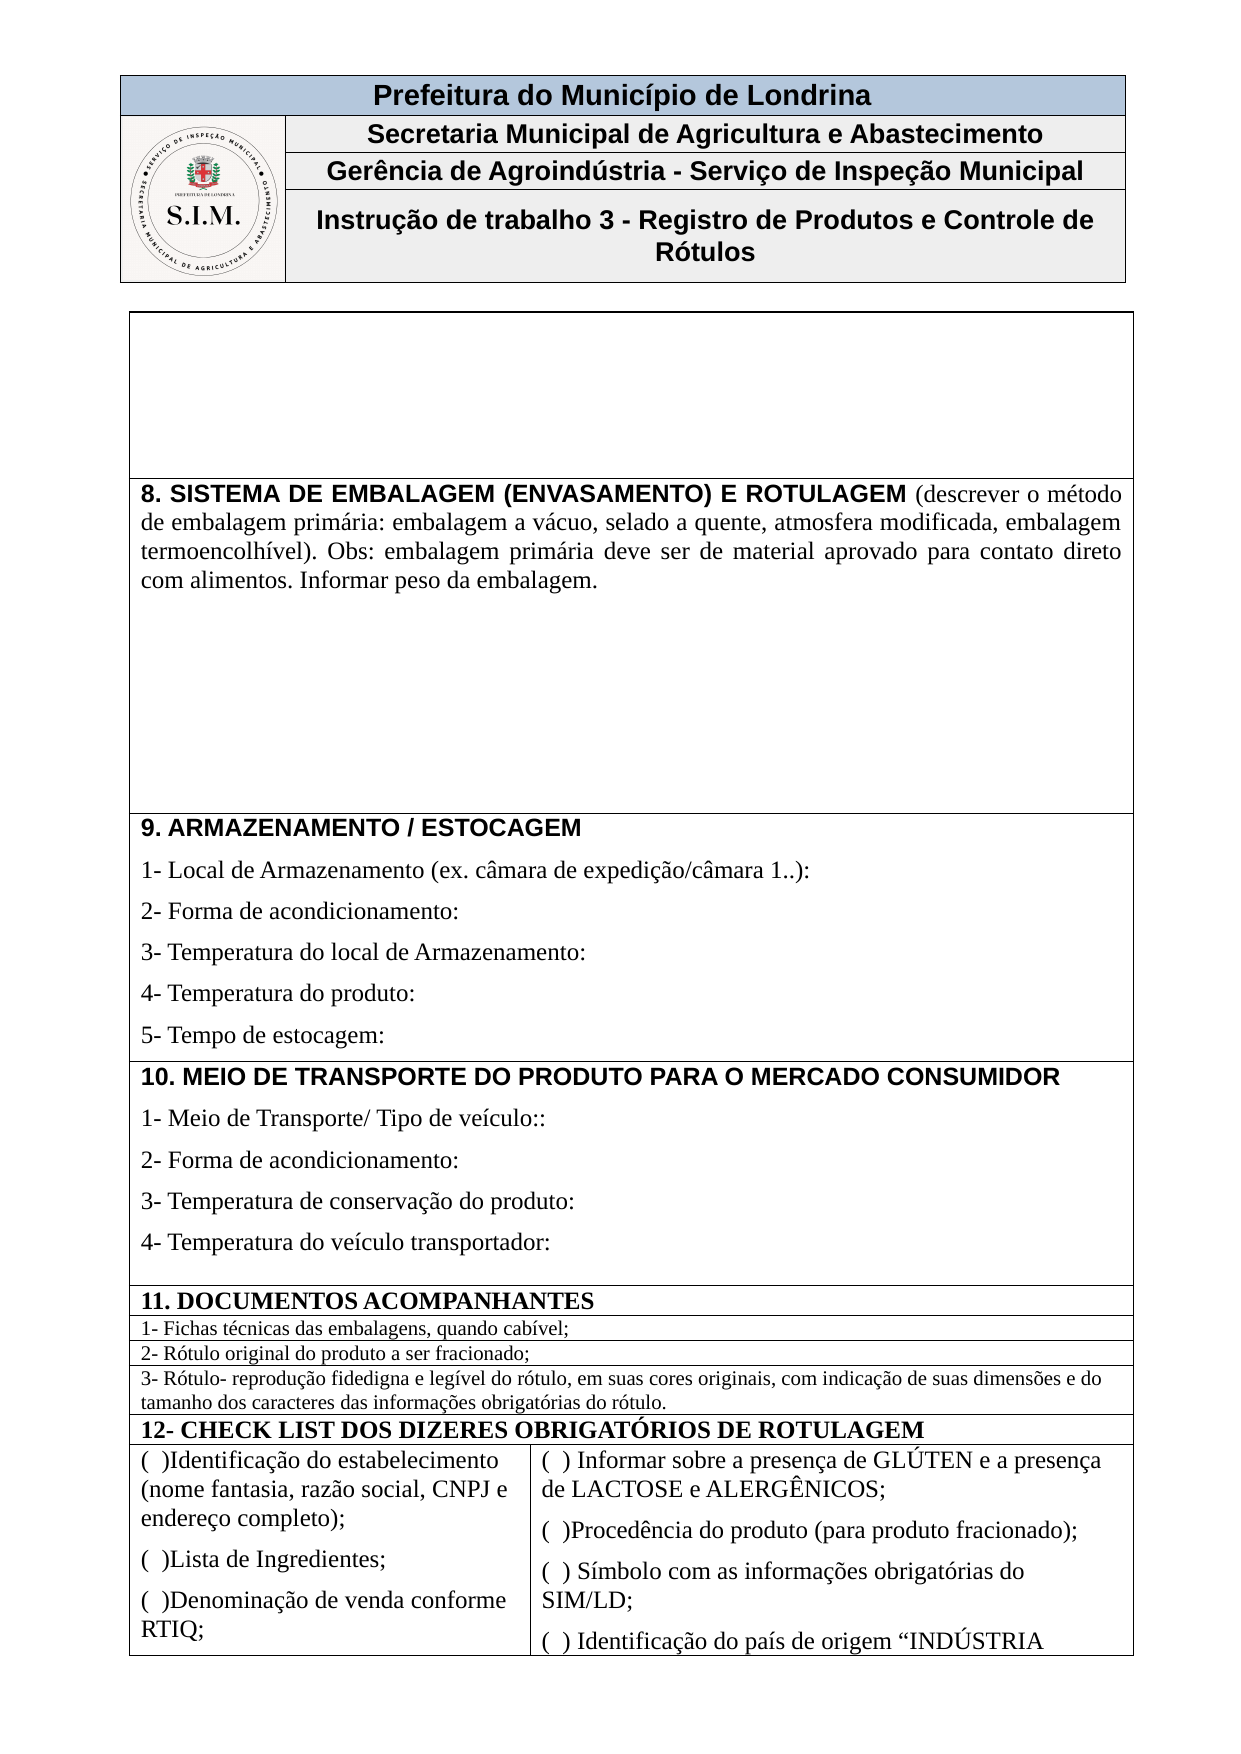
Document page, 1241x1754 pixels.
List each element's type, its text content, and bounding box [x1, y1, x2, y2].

table_cell 12- CHECK LIST DOS DIZERES OBRIGATÓRIOS DE ROTULAGEM [130, 1415, 1133, 1444]
table_cell 8. SISTEMA DE EMBALAGEM (ENVASAMENTO) E ROTULAGEM (descrever o método de embalagem primária: embalagem a vácuo, selado a quente, atmosfera modificada, embalagem termoencolhível). Obs: embalagem primária deve ser de material aprovado para contato direto com alimentos. Informar peso da embalagem. [130, 479, 1133, 812]
table_cell [130, 313, 1133, 477]
table_cell 3- Rótulo- reprodução fidedigna e legível do rótulo, em suas cores originais, com indicação de suas dimensões e do tamanho dos caracteres das informações obrigatórias do rótulo. [130, 1366, 1133, 1414]
table_cell 2- Rótulo original do produto a ser fracionado; [130, 1341, 1133, 1365]
table_cell 11. DOCUMENTOS ACOMPANHANTES [130, 1286, 1133, 1315]
table_cell 9. ARMAZENAMENTO / ESTOCAGEM 1- Local de Armazenamento (ex. câmara de expedição/câmara 1..): 2- Forma de acondicionamento: 3- Temperatura do local de Armazenamento: 4- Temperatura do produto: 5- Tempo de estocagem: [130, 814, 1133, 1061]
table_cell 10. MEIO DE TRANSPORTE DO PRODUTO PARA O MERCADO CONSUMIDOR 1- Meio de Transporte/ Tipo de veículo:: 2- Forma de acondicionamento: 3- Temperatura de conservação do produto: 4- Temperatura do veículo transportador: [130, 1062, 1133, 1285]
table_cell 1- Fichas técnicas das embalagens, quando cabível; [130, 1316, 1133, 1340]
table_cell ( ) Informar sobre a presença de GLÚTEN e a presença de LACTOSE e ALERGÊNICOS; ( )Procedência do produto (para produto fracionado); ( ) Símbolo com as informações obrigatórias do SIM/LD; ( ) Identificação do país de origem “INDÚSTRIA [531, 1445, 1133, 1655]
table_cell ( )Identificação do estabelecimento (nome fantasia, razão social, CNPJ e endereço completo); ( )Lista de Ingredientes; ( )Denominação de venda conforme RTIQ; [130, 1445, 530, 1655]
